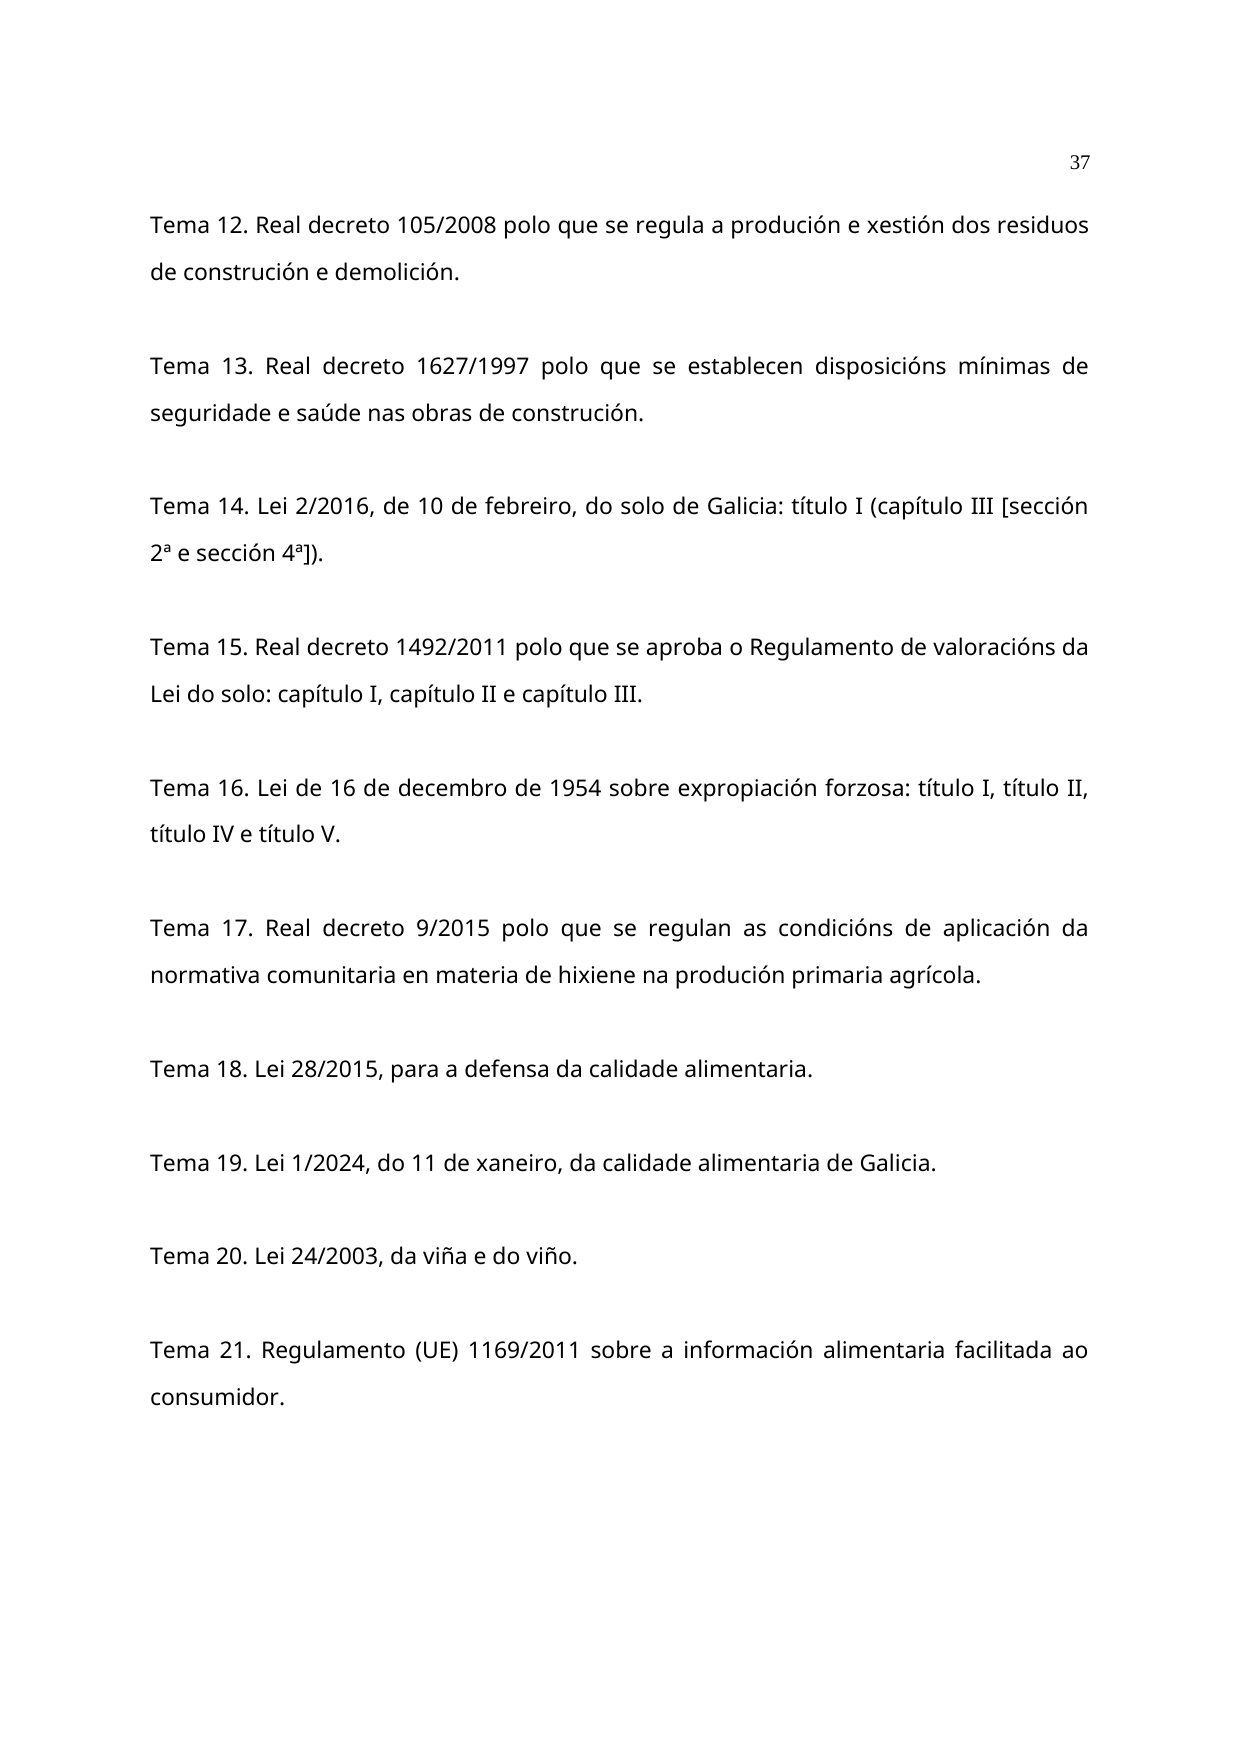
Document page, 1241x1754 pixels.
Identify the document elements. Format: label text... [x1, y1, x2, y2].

text Tema 17. Real decreto 9/2015 polo que se regulan as condicións de aplicación da normativa comunitaria en materia de hixiene na produción primaria agrícola. [150, 912, 1090, 990]
text Tema 21. Regulamento (UE) 1169/2011 sobre a información alimentaria facilitada ao consumidor. [150, 1334, 1090, 1412]
text Tema 19. Lei 1/2024, do 11 de xaneiro, da calidade alimentaria de Galicia. [150, 1147, 1090, 1178]
text Tema 12. Real decreto 105/2008 polo que se regula a produción e xestión dos residuos de construción e demolición. [150, 209, 1090, 287]
text Tema 14. Lei 2/2016, de 10 de febreiro, do solo de Galicia: título I (capítulo III [sección 2ª e sección 4ª]). [150, 490, 1090, 568]
text Tema 13. Real decreto 1627/1997 polo que se establecen disposicións mínimas de seguridade e saúde nas obras de construción. [150, 350, 1090, 428]
text Tema 15. Real decreto 1492/2011 polo que se aproba o Regulamento de valoracións da Lei do solo: capítulo I, capítulo II e capítulo III. [150, 631, 1090, 709]
text Tema 18. Lei 28/2015, para a defensa da calidade alimentaria. [150, 1053, 1090, 1084]
text Tema 20. Lei 24/2003, da viña e do viño. [150, 1240, 1090, 1272]
text Tema 16. Lei de 16 de decembro de 1954 sobre expropiación forzosa: título I, título II, título IV e título V. [150, 772, 1090, 850]
